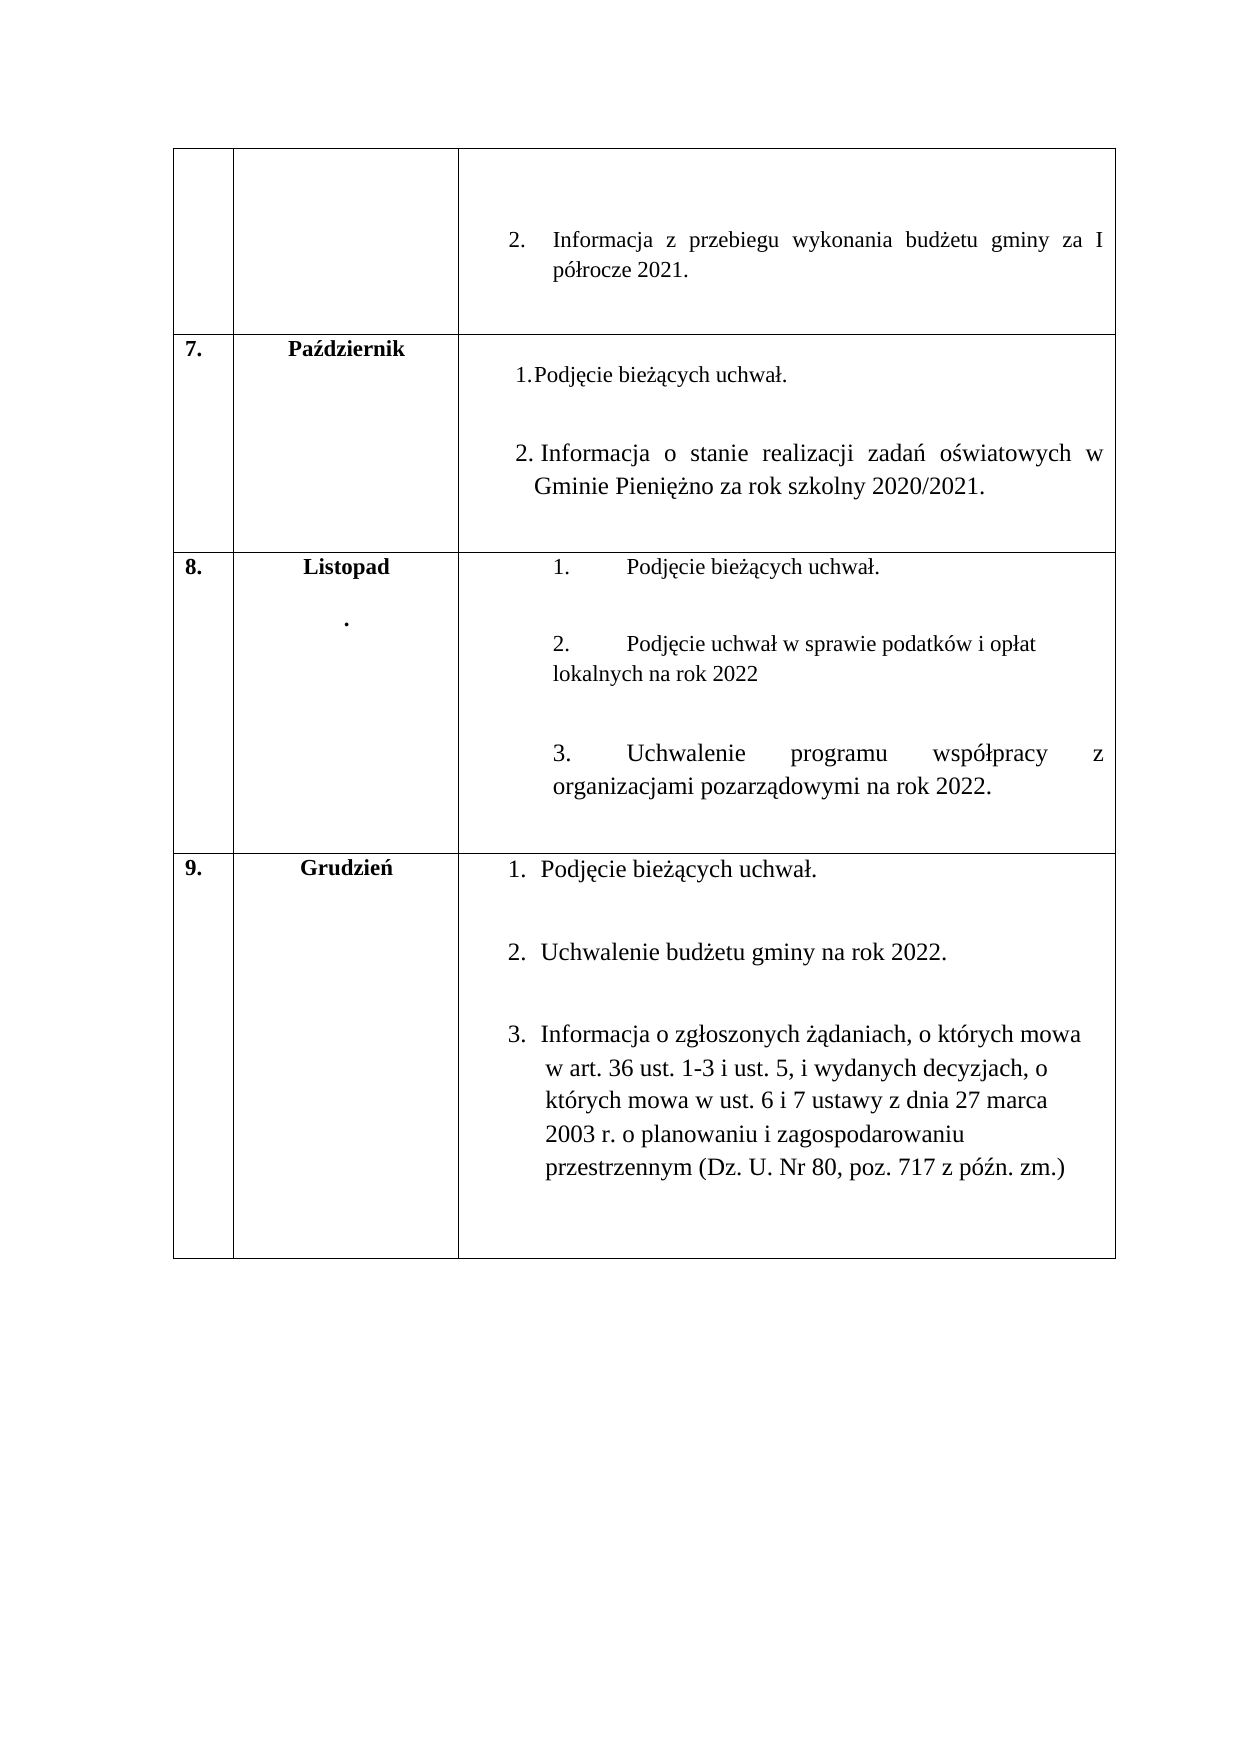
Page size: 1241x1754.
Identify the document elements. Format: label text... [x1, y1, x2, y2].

table_cell 8. [174, 553, 233, 853]
table_cell Październik [234, 335, 458, 552]
table_cell Grudzień [234, 854, 458, 1258]
table_cell Wrzesień [234, 149, 458, 334]
table_cell Listopad . [234, 553, 458, 853]
table_cell Podjęcie bieżących uchwał. Informacja z przebiegu wykonania budżetu gminy za I półrocze 2021. [459, 149, 1115, 334]
table_cell Podjęcie bieżących uchwał. Podjęcie uchwał w sprawie podatków i opłat lokalnych na rok 2022 Uchwalenie programu współpracy z organizacjami pozarządowymi na rok 2022. [459, 553, 1115, 853]
table_cell Podjęcie bieżących uchwał. Uchwalenie budżetu gminy na rok 2022. Informacja o zgłoszonych żądaniach, o których mowa w art. 36 ust. 1-3 i ust. 5, i wydanych decyzjach, o których mowa w ust. 6 i 7 ustawy z dnia 27 marca 2003 r. o planowaniu i zagospodarowaniu przestrzennym (Dz. U. Nr 80, poz. 717 z późn. zm.) [459, 854, 1115, 1258]
table_cell Podjęcie bieżących uchwał. Informacja o stanie realizacji zadań oświatowych w Gminie Pieniężno za rok szkolny 2020/2021. [459, 335, 1115, 552]
table_cell 9. [174, 854, 233, 1258]
table_cell 7. [174, 335, 233, 552]
table_cell [174, 149, 233, 334]
